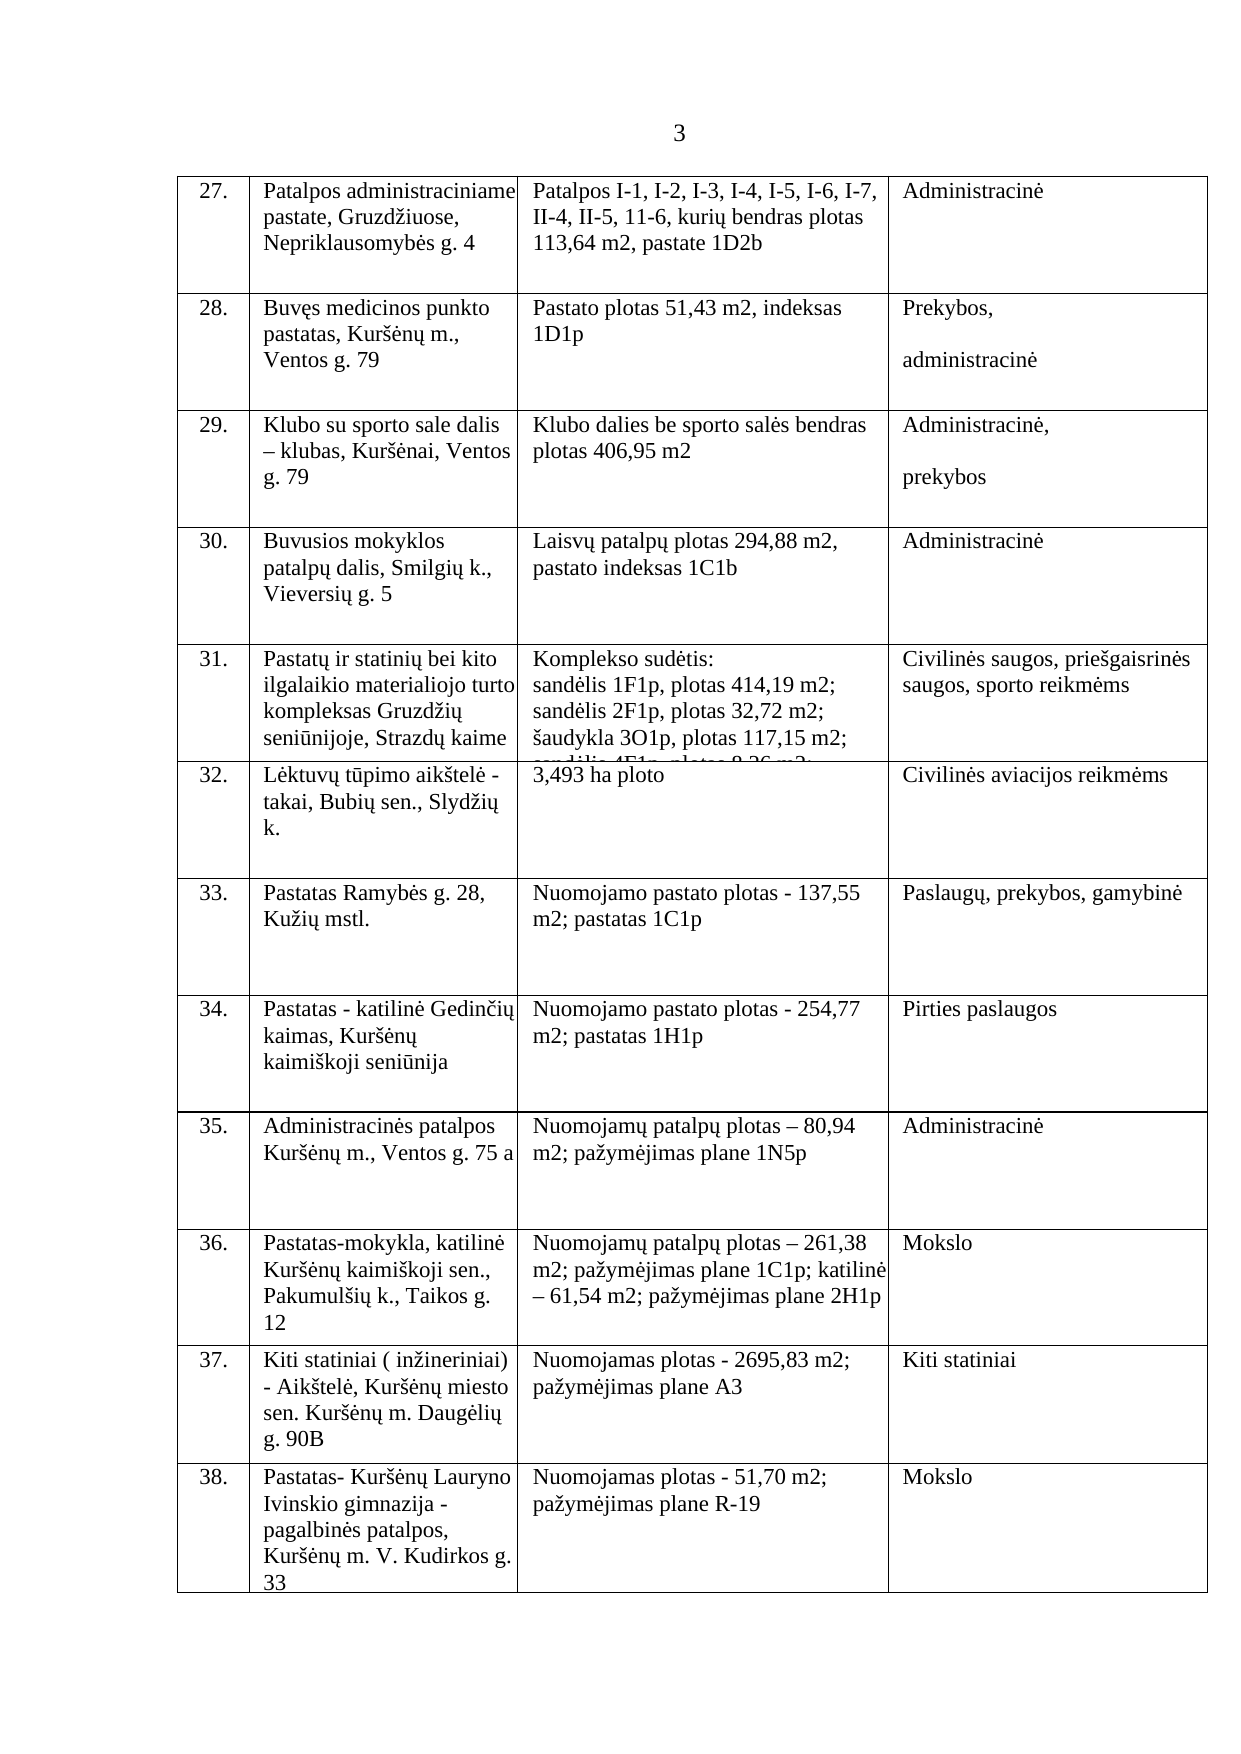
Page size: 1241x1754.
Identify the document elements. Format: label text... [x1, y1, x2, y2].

table_cell 38. [178, 1464, 249, 1592]
table_cell 28. [178, 294, 249, 409]
table_cell 32. [178, 762, 249, 877]
table_cell 31. [178, 645, 249, 761]
table_cell Pastatas Ramybės g. 28, Kužių mstl. [250, 879, 517, 994]
table_cell Paslaugų, prekybos, gamybinė [889, 879, 1207, 994]
table_cell Nuomojamo pastato plotas - 137,55 m2; pastatas 1C1p [518, 879, 888, 994]
table_cell 27. [178, 177, 249, 293]
table_cell Mokslo [889, 1464, 1207, 1592]
table_cell Administracinė [889, 1113, 1207, 1228]
table_cell Patalpos I-1, I-2, I-3, I-4, I-5, I-6, I-7, II-4, II-5, 11-6, kurių bendras plotas 113,64 m2, pastate 1D2b [518, 177, 888, 293]
table_cell Nuomojamo pastato plotas - 254,77 m2; pastatas 1H1p [518, 996, 888, 1111]
table_cell Komplekso sudėtis: sandėlis 1F1p, plotas 414,19 m2; sandėlis 2F1p, plotas 32,72 m2; šaudykla 3O1p, plotas 117,15 m2; sandėlis 4F1p, plotas 8,26 m2; sandėlis 5F1p, plotas 18,88 m2; sandėlis 6F1p, plotas 61,65 m2; sandėlis 7F1p, plotas 48,14 m2 stoginė, lauko tualetas; aikštelė b; pistoletinė šaudykla P; prieštankinių ginklų šaudymo pozicija Š1; prieštankinių ginklų šaudymo pozicija Š2; kitas ilgalaikis turtas transformatoriaus tvora, ginklų saugyklos tvora, įvažiavimo vartai, šaudyklos tvora, lengvųjų pėstininkų ginklų šaudymo pozicijų žymėjimai 36 vnt., sargybos postas, stebėjimo bokštelis, elektriniai taikmenų apsaugos įrenginių žymėjimai 12 vnt., vėliavų stovas 1, vėliavų stiebai 2 vnt., elektros transformatorius [518, 645, 888, 761]
table_cell Nuomojamas plotas - 51,70 m2; pažymėjimas plane R-19 [518, 1464, 888, 1592]
table_cell Laisvų patalpų plotas 294,88 m2, pastato indeksas 1C1b [518, 528, 888, 643]
table_cell Klubo dalies be sporto salės bendras plotas 406,95 m2 [518, 411, 888, 527]
table_cell Civilinės saugos, priešgaisrinės saugos, sporto reikmėms [889, 645, 1207, 761]
table_cell Buvusios mokyklos patalpų dalis, Smilgių k., Vieversių g. 5 [250, 528, 517, 643]
table_cell Nuomojamų patalpų plotas – 261,38 m2; pažymėjimas plane 1C1p; katilinė – 61,54 m2; pažymėjimas plane 2H1p [518, 1230, 888, 1345]
table_cell Nuomojamų patalpų plotas – 80,94 m2; pažymėjimas plane 1N5p [518, 1113, 888, 1228]
table_cell Buvęs medicinos punkto pastatas, Kuršėnų m., Ventos g. 79 [250, 294, 517, 409]
table_cell Administracinė, prekybos [889, 411, 1207, 527]
table_cell 30. [178, 528, 249, 643]
table_cell 33. [178, 879, 249, 994]
table_cell 35. [178, 1113, 249, 1228]
table_cell Patalpos administraciniame pastate, Gruzdžiuose, Nepriklausomybės g. 4 [250, 177, 517, 293]
table_cell Pirties paslaugos [889, 996, 1207, 1111]
table_cell Prekybos, administracinė [889, 294, 1207, 409]
table_cell Administracinės patalpos Kuršėnų m., Ventos g. 75 a [250, 1113, 517, 1228]
table_cell Pastatas-mokykla, katilinė Kuršėnų kaimiškoji sen., Pakumulšių k., Taikos g. 12 [250, 1230, 517, 1345]
table_cell Nuomojamas plotas - 2695,83 m2; pažymėjimas plane A3 [518, 1346, 888, 1462]
table_cell 3,493 ha ploto [518, 762, 888, 877]
table_cell Pastatų ir statinių bei kito ilgalaikio materialiojo turto kompleksas Gruzdžių seniūnijoje, Strazdų kaime [250, 645, 517, 761]
table_cell Pastatas - katilinė Gedinčių kaimas, Kuršėnų kaimiškoji seniūnija [250, 996, 517, 1111]
table_cell 37. [178, 1346, 249, 1462]
table_cell 34. [178, 996, 249, 1111]
table_cell Kiti statiniai ( inžineriniai) - Aikštelė, Kuršėnų miesto sen. Kuršėnų m. Daugėlių g. 90B [250, 1346, 517, 1462]
table_cell Civilinės aviacijos reikmėms [889, 762, 1207, 877]
table_cell Pastatas- Kuršėnų Lauryno Ivinskio gimnazija - pagalbinės patalpos, Kuršėnų m. V. Kudirkos g. 33 [250, 1464, 517, 1592]
table_cell 36. [178, 1230, 249, 1345]
table_cell Administracinė [889, 528, 1207, 643]
table_cell 29. [178, 411, 249, 527]
table_cell Mokslo [889, 1230, 1207, 1345]
table_cell Klubo su sporto sale dalis – klubas, Kuršėnai, Ventos g. 79 [250, 411, 517, 527]
table_cell Pastato plotas 51,43 m2, indeksas 1D1p [518, 294, 888, 409]
table_cell Lėktuvų tūpimo aikštelė - takai, Bubių sen., Slydžių k. [250, 762, 517, 877]
table_cell Kiti statiniai [889, 1346, 1207, 1462]
table_cell Administracinė [889, 177, 1207, 293]
